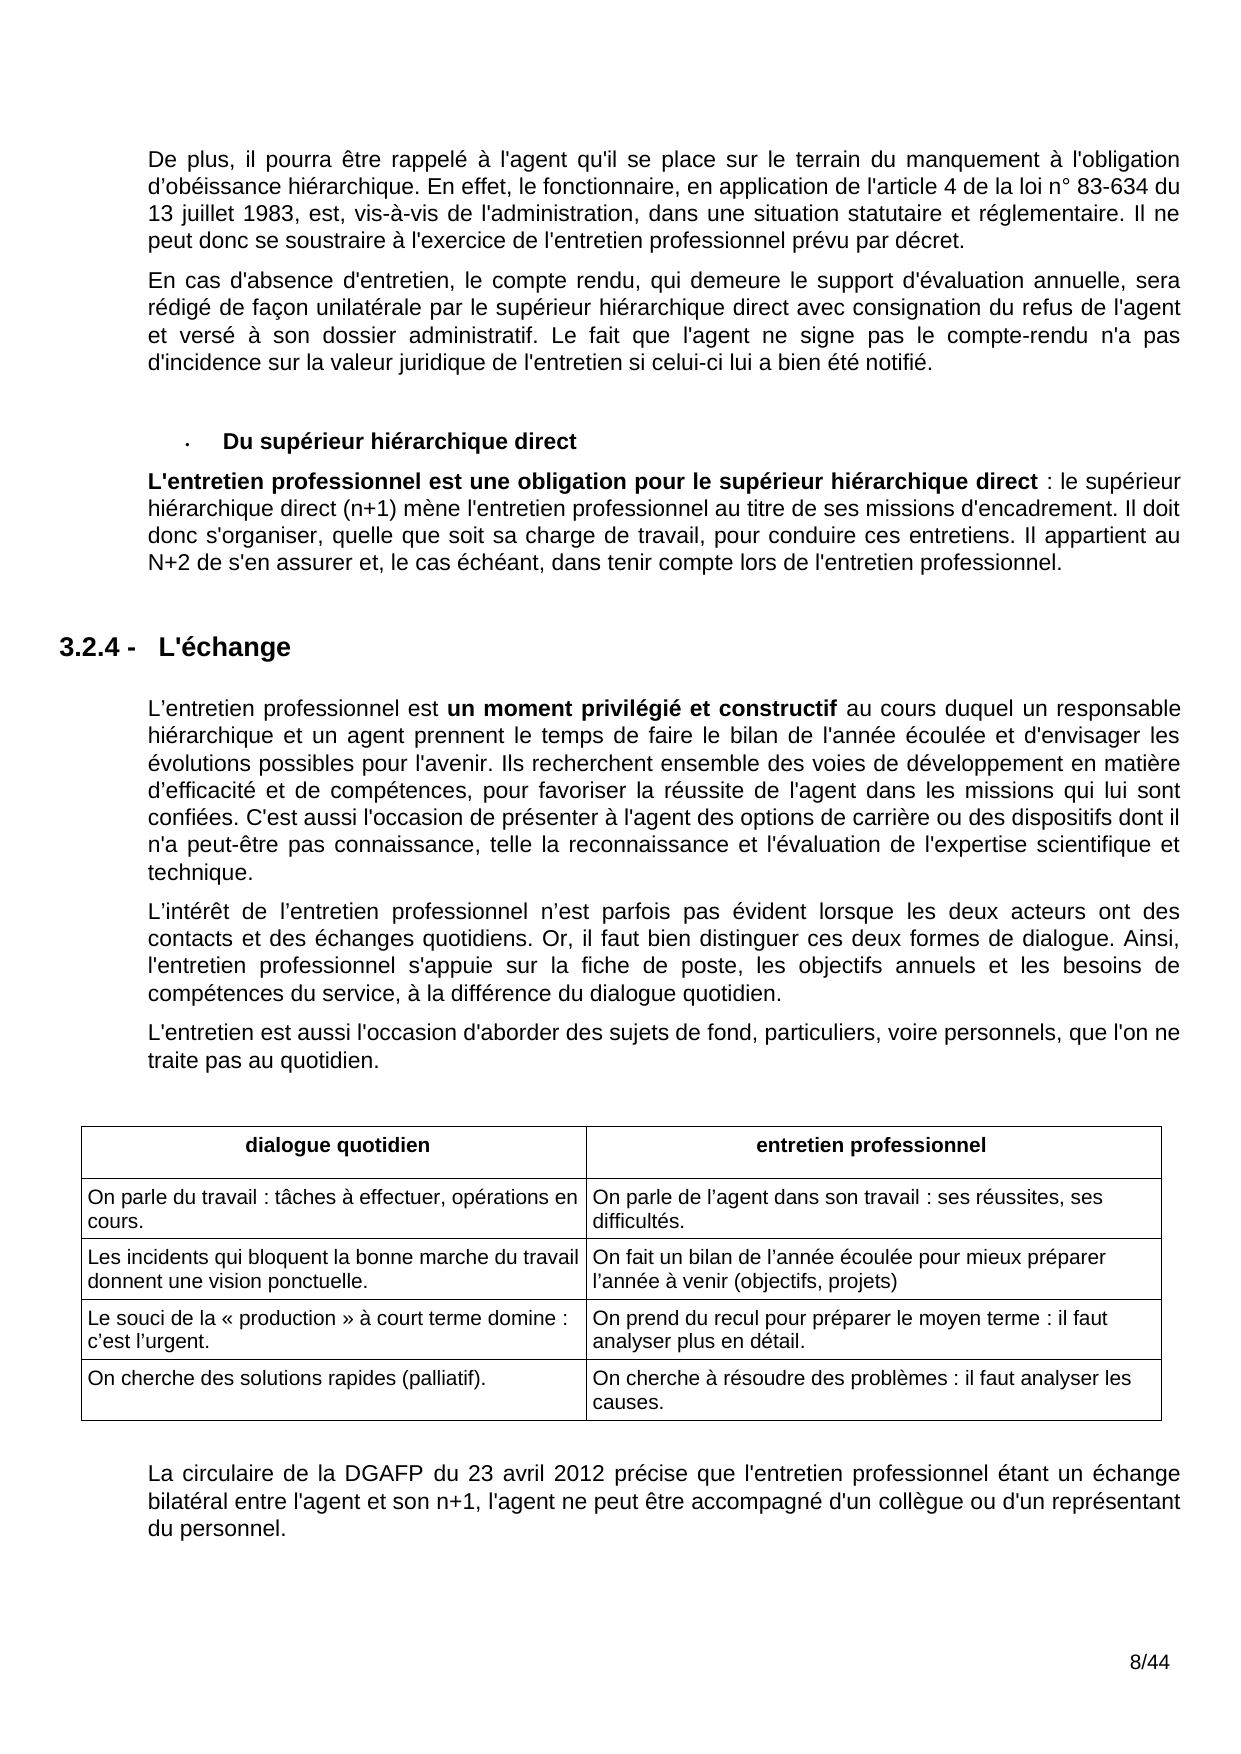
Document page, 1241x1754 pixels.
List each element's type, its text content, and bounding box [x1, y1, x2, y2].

text L’intérêt de l’entretien professionnel n’est parfois pas évident lorsque les deux acteurs ont des contacts et des échanges quotidiens. Or, il faut bien distinguer ces deux formes de dialogue. Ainsi, l'entretien professionnel s'appuie sur la fiche de poste, les objectifs annuels et les besoins de compétences du service, à la différence du dialogue quotidien. [148, 898, 1181, 1007]
text De plus, il pourra être rappelé à l'agent qu'il se place sur le terrain du manquement à l'obligation d’obéissance hiérarchique. En effet, le fonctionnaire, en application de l'article 4 de la loi n° 83-634 du 13 juillet 1983, est, vis-à-vis de l'administration, dans une situation statutaire et réglementaire. Il ne peut donc se soustraire à l'exercice de l'entretien professionnel prévu par décret. [148, 146, 1181, 254]
table_header dialogue quotidien [82, 1127, 586, 1178]
table_cell Les incidents qui bloquent la bonne marche du travail donnent une vision ponctuelle. [82, 1239, 586, 1299]
subtitle L'échange [59, 631, 1181, 662]
table_header entretien professionnel [587, 1127, 1161, 1178]
table_cell On cherche à résoudre des problèmes : il faut analyser les causes. [587, 1360, 1161, 1419]
text L'entretien est aussi l'occasion d'aborder des sujets de fond, particuliers, voire personnels, que l'on ne traite pas au quotidien. [148, 1019, 1181, 1073]
list Du supérieur hiérarchique direct [185, 428, 1181, 455]
text L'entretien professionnel est une obligation pour le supérieur hiérarchique direct : le supérieur hiérarchique direct (n+1) mène l'entretien professionnel au titre de ses missions d'encadrement. Il doit donc s'organiser, quelle que soit sa charge de travail, pour conduire ces entretiens. Il appartient au N+2 de s'en assurer et, le cas échéant, dans tenir compte lors de l'entretien professionnel. [148, 468, 1181, 576]
text L’entretien professionnel est un moment privilégié et constructif au cours duquel un responsable hiérarchique et un agent prennent le temps de faire le bilan de l'année écoulée et d'envisager les évolutions possibles pour l'avenir. Ils recherchent ensemble des voies de développement en matière d’efficacité et de compétences, pour favoriser la réussite de l'agent dans les missions qui lui sont confiées. C'est aussi l'occasion de présenter à l'agent des options de carrière ou des dispositifs dont il n'a peut-être pas connaissance, telle la reconnaissance et l'évaluation de l'expertise scientifique et technique. [148, 695, 1181, 885]
table_cell On parle du travail : tâches à effectuer, opérations en cours. [82, 1179, 586, 1238]
table_cell On cherche des solutions rapides (palliatif). [82, 1360, 586, 1419]
text La circulaire de la DGAFP du 23 avril 2012 précise que l'entretien professionnel étant un échange bilatéral entre l'agent et son n+1, l'agent ne peut être accompagné d'un collègue ou d'un représentant du personnel. [148, 1460, 1181, 1542]
table_cell On parle de l’agent dans son travail : ses réussites, ses difficultés. [587, 1179, 1161, 1238]
table_cell On prend du recul pour préparer le moyen terme : il faut analyser plus en détail. [587, 1300, 1161, 1359]
table_cell On fait un bilan de l’année écoulée pour mieux préparer l’année à venir (objectifs, projets) [587, 1239, 1161, 1299]
text En cas d'absence d'entretien, le compte rendu, qui demeure le support d'évaluation annuelle, sera rédigé de façon unilatérale par le supérieur hiérarchique direct avec consignation du refus de l'agent et versé à son dossier administratif. Le fait que l'agent ne signe pas le compte-rendu n'a pas d'incidence sur la valeur juridique de l'entretien si celui-ci lui a bien été notifié. [148, 267, 1181, 376]
table_cell Le souci de la « production » à court terme domine : c’est l’urgent. [82, 1300, 586, 1359]
